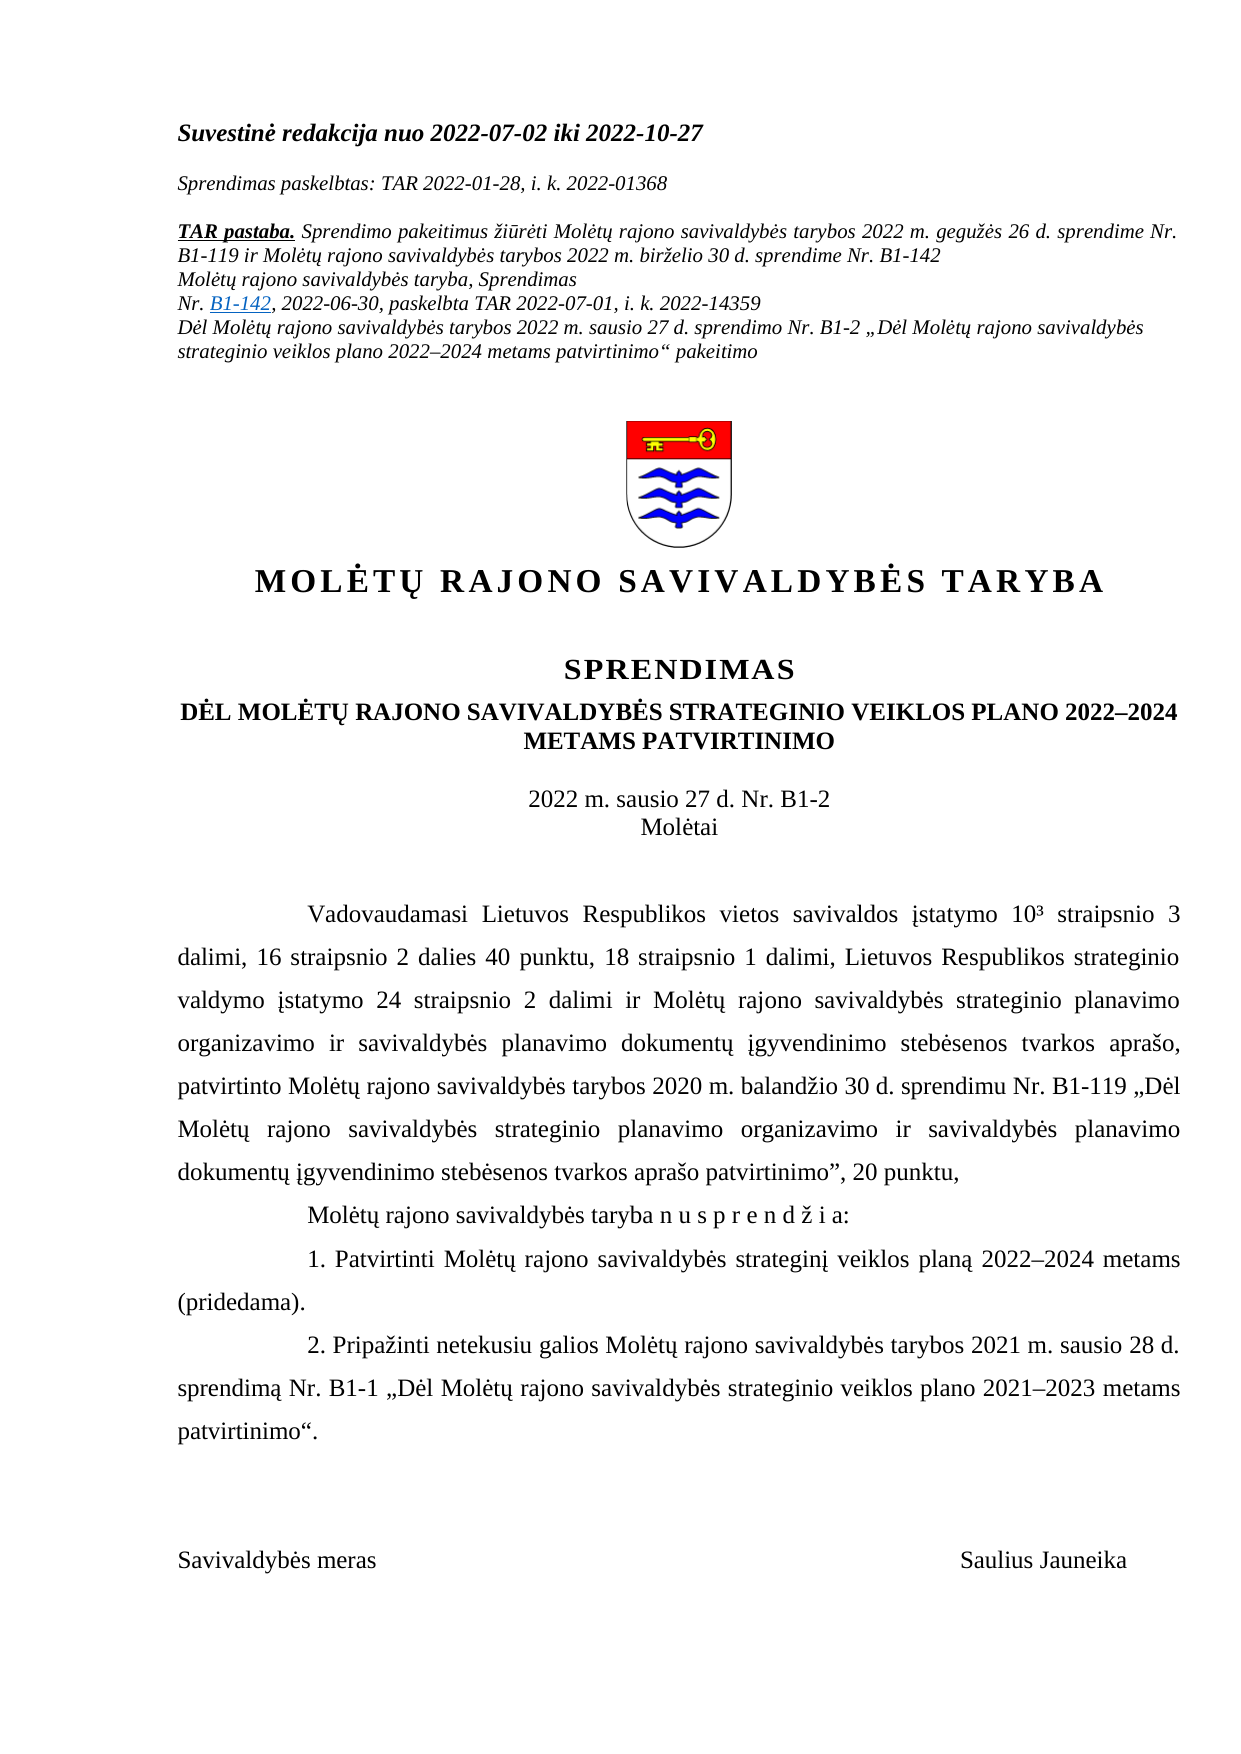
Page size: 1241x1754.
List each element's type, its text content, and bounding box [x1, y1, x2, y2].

text Dėl MOLĖTŲ RAJONO SAVIVALDYBĖS STRATEGINIO VEIKLOS PLANO 2022–2024 METAMS PATVIRTINIMO [177, 697, 1181, 755]
text SPRENDIMAS [177, 652, 1181, 686]
text Molėtų rajono savivaldybės taryba, Sprendimas [177, 267, 1181, 291]
text 2022 m. sausio 27 d. Nr. B1-2 [177, 784, 1181, 812]
text Dėl Molėtų rajono savivaldybės tarybos 2022 m. sausio 27 d. sprendimo Nr. B1-2 „Dėl Molėtų rajono savivaldybės strateginio veiklos plano 2022–2024 metams patvirtinimo“ pakeitimo [177, 315, 1181, 363]
text Suvestinė redakcija nuo 2022-07-02 iki 2022-10-27 [177, 118, 1181, 147]
text 2. Pripažinti netekusiu galios Molėtų rajono savivaldybės tarybos 2021 m. sausio 28 d. sprendimą Nr. B1-1 „Dėl Molėtų rajono savivaldybės strateginio veiklos plano 2021–2023 metams patvirtinimo“. [177, 1330, 1181, 1445]
text Sprendimas paskelbtas: TAR 2022-01-28, i. k. 2022-01368 [177, 171, 1181, 195]
text Vadovaudamasi Lietuvos Respublikos vietos savivaldos įstatymo 10³ straipsnio 3 dalimi, 16 straipsnio 2 dalies 40 punktu, 18 straipsnio 1 dalimi, Lietuvos Respublikos strateginio valdymo įstatymo 24 straipsnio 2 dalimi ir Molėtų rajono savivaldybės strateginio planavimo organizavimo ir savivaldybės planavimo dokumentų įgyvendinimo stebėsenos tvarkos aprašo, patvirtinto Molėtų rajono savivaldybės tarybos 2020 m. balandžio 30 d. sprendimu Nr. B1-119 „Dėl Molėtų rajono savivaldybės strateginio planavimo organizavimo ir savivaldybės planavimo dokumentų įgyvendinimo stebėsenos tvarkos aprašo patvirtinimo”, 20 punktu, [177, 899, 1181, 1186]
text Molėtų rajono savivaldybės taryba [177, 561, 1181, 599]
text 1. Patvirtinti Molėtų rajono savivaldybės strateginį veiklos planą 2022–2024 metams (pridedama). [177, 1244, 1181, 1316]
text Molėtai [177, 812, 1181, 841]
text Nr. B1-142, 2022-06-30, paskelbta TAR 2022-07-01, i. k. 2022-14359 [177, 291, 1181, 315]
text Savivaldybės meras Saulius Jauneika [177, 1546, 1181, 1574]
text TAR pastaba. Sprendimo pakeitimus žiūrėti Molėtų rajono savivaldybės tarybos 2022 m. gegužės 26 d. sprendime Nr. B1-119 ir Molėtų rajono savivaldybės tarybos 2022 m. birželio 30 d. sprendime Nr. B1-142 [177, 219, 1181, 267]
text Molėtų rajono savivaldybės taryba n u s p r e n d ž i a: [177, 1201, 1181, 1229]
